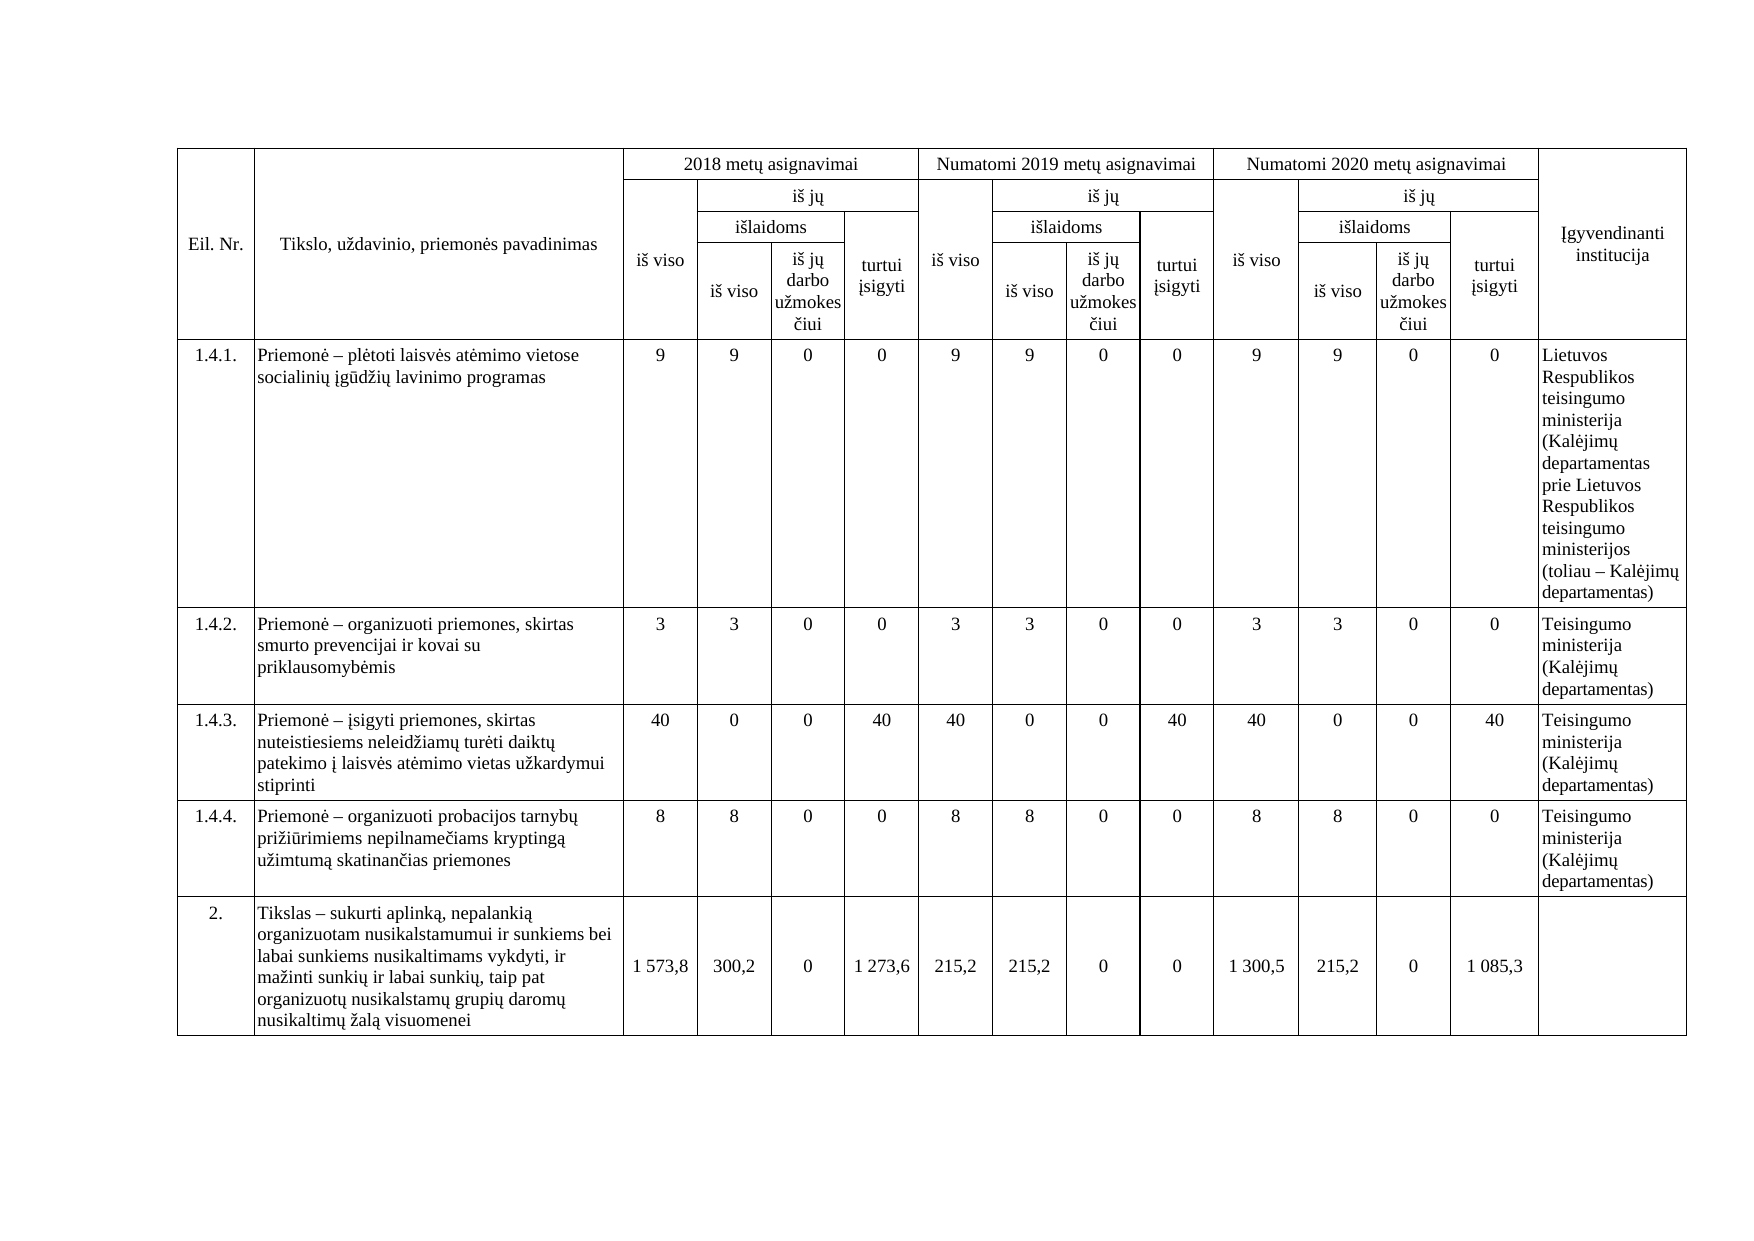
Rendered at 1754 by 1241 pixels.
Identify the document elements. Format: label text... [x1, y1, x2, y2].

table_cell 0 [1377, 608, 1450, 703]
table_cell 215,2 [919, 897, 992, 1035]
table_cell 0 [1377, 340, 1450, 607]
table_cell 8 [919, 801, 992, 896]
table_cell iš viso [698, 243, 771, 338]
table_cell 0 [698, 705, 771, 800]
table_cell turtui įsigyti [1451, 212, 1538, 338]
table_cell iš jų [1299, 180, 1538, 211]
table_cell 8 [624, 801, 697, 896]
table_cell iš jų [993, 180, 1213, 211]
table_cell 40 [624, 705, 697, 800]
table_cell 3 [993, 608, 1066, 703]
table_cell iš jų [698, 180, 918, 211]
table_cell 0 [1067, 897, 1139, 1035]
table_header Tikslo, uždavinio, priemonės pavadinimas [255, 149, 623, 338]
table_cell 300,2 [698, 897, 771, 1035]
table_cell 1.4.4. [178, 801, 254, 896]
table_cell 0 [1067, 705, 1139, 800]
table_cell 0 [1067, 801, 1139, 896]
table_cell 1.4.1. [178, 340, 254, 607]
table_cell išlaidoms [698, 212, 844, 242]
table_cell iš jų darbo užmokesčiui [1377, 243, 1450, 338]
table_cell iš jų darbo užmokesčiui [1067, 243, 1139, 338]
table_header 2018 metų asignavimai [624, 149, 918, 179]
table_cell 0 [1141, 801, 1213, 896]
table_cell 0 [1141, 897, 1213, 1035]
table_cell 9 [993, 340, 1066, 607]
table_cell 0 [772, 897, 844, 1035]
table_cell Teisingumo ministerija (Kalėjimų departamentas) [1539, 801, 1686, 896]
table_cell Teisingumo ministerija (Kalėjimų departamentas) [1539, 705, 1686, 800]
table_header Eil. Nr. [178, 149, 254, 338]
table_cell iš viso [993, 243, 1066, 338]
table_cell 0 [1141, 608, 1213, 703]
table_cell Priemonė – organizuoti priemones, skirtas smurto prevencijai ir kovai su priklausomybėmis [255, 608, 623, 703]
table_cell 0 [993, 705, 1066, 800]
table_cell išlaidoms [1299, 212, 1450, 242]
table_cell 0 [772, 608, 844, 703]
table_cell 0 [1067, 608, 1139, 703]
table_cell 1.4.3. [178, 705, 254, 800]
table_cell 3 [698, 608, 771, 703]
table_cell 3 [1299, 608, 1376, 703]
table_cell Teisingumo ministerija (Kalėjimų departamentas) [1539, 608, 1686, 703]
table_cell 1 085,3 [1451, 897, 1538, 1035]
table_cell 0 [772, 801, 844, 896]
table_cell 3 [1214, 608, 1298, 703]
table_cell 9 [1299, 340, 1376, 607]
table_cell 2. [178, 897, 254, 1035]
table_header Numatomi 2020 metų asignavimai [1214, 149, 1538, 179]
table_cell Tikslas – sukurti aplinką, nepalankią organizuotam nusikalstamumui ir sunkiems bei labai sunkiems nusikaltimams vykdyti, ir mažinti sunkių ir labai sunkių, taip pat organizuotų nusikalstamų grupių daromų nusikaltimų žalą visuomenei [255, 897, 623, 1035]
table_cell Lietuvos Respublikos teisingumo ministerija (Kalėjimų departamentas prie Lietuvos Respublikos teisingumo ministerijos (toliau – Kalėjimų departamentas) [1539, 340, 1686, 607]
table_cell 215,2 [1299, 897, 1376, 1035]
table_cell Priemonė – organizuoti probacijos tarnybų prižiūrimiems nepilnamečiams kryptingą užimtumą skatinančias priemones [255, 801, 623, 896]
table_cell iš viso [1214, 180, 1298, 338]
table_cell 40 [845, 705, 918, 800]
table_cell 0 [772, 340, 844, 607]
table_cell 1 273,6 [845, 897, 918, 1035]
table_cell iš viso [1299, 243, 1376, 338]
table_cell Priemonė – plėtoti laisvės atėmimo vietose socialinių įgūdžių lavinimo programas [255, 340, 623, 607]
table_cell turtui įsigyti [1141, 212, 1213, 338]
table_cell 0 [1377, 705, 1450, 800]
table_cell turtui įsigyti [845, 212, 918, 338]
table_cell 0 [845, 340, 918, 607]
table_cell 9 [1214, 340, 1298, 607]
table_cell 9 [919, 340, 992, 607]
table_cell 0 [772, 705, 844, 800]
table_cell 40 [919, 705, 992, 800]
table_cell 8 [993, 801, 1066, 896]
table_cell 0 [1451, 340, 1538, 607]
table_cell 0 [1377, 801, 1450, 896]
table_cell 0 [1451, 608, 1538, 703]
table_cell 9 [624, 340, 697, 607]
table_cell 40 [1214, 705, 1298, 800]
table_cell 0 [845, 608, 918, 703]
table_cell 0 [1067, 340, 1139, 607]
table_cell 0 [1377, 897, 1450, 1035]
table_cell 1.4.2. [178, 608, 254, 703]
table_cell iš jų darbo užmokesčiui [772, 243, 844, 338]
table_cell 8 [1214, 801, 1298, 896]
table_cell Priemonė – įsigyti priemones, skirtas nuteistiesiems neleidžiamų turėti daiktų patekimo į laisvės atėmimo vietas užkardymui stiprinti [255, 705, 623, 800]
table_cell 215,2 [993, 897, 1066, 1035]
table_cell 0 [1451, 801, 1538, 896]
table_cell iš viso [919, 180, 992, 338]
table_cell 3 [624, 608, 697, 703]
table_cell 0 [845, 801, 918, 896]
table_cell 1 573,8 [624, 897, 697, 1035]
table_cell 8 [698, 801, 771, 896]
table_cell 0 [1299, 705, 1376, 800]
table_cell 3 [919, 608, 992, 703]
table_cell 8 [1299, 801, 1376, 896]
table_cell 40 [1141, 705, 1213, 800]
table_cell iš viso [624, 180, 697, 338]
table_cell 9 [698, 340, 771, 607]
table_cell 1 300,5 [1214, 897, 1298, 1035]
table_cell išlaidoms [993, 212, 1139, 242]
table_cell [1539, 897, 1686, 1035]
table_header Numatomi 2019 metų asignavimai [919, 149, 1213, 179]
table_cell 40 [1451, 705, 1538, 800]
table_header Įgyvendinanti institucija [1539, 149, 1686, 338]
table_cell 0 [1141, 340, 1213, 607]
